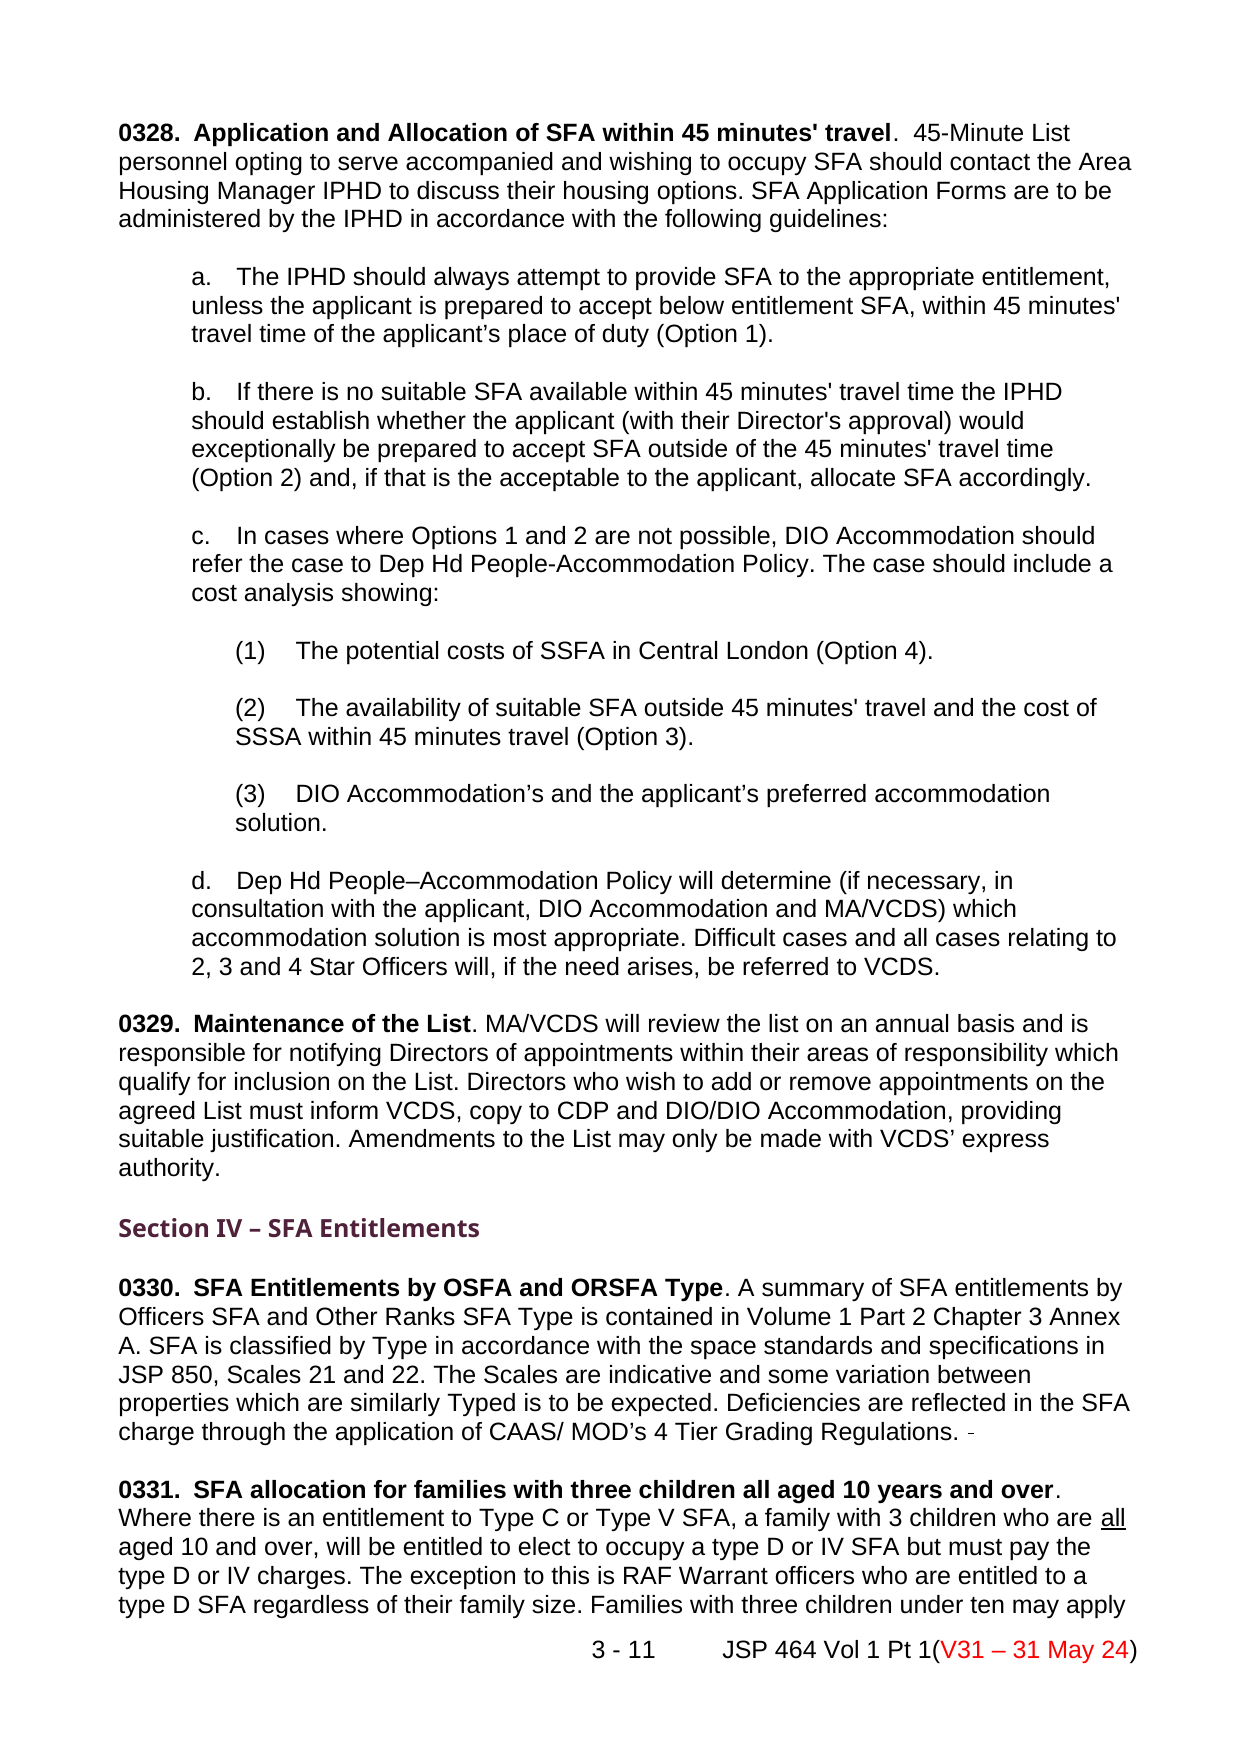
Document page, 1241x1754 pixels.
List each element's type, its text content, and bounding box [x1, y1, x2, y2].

list In cases where Options 1 and 2 are not possible, DIO Accommodation should refer the case to Dep Hd People-Accommodation Policy. The case should include a cost analysis showing: [191, 521, 1137, 607]
list The IPHD should always attempt to provide SFA to the appropriate entitlement, unless the applicant is prepared to accept below entitlement SFA, within 45 minutes' travel time of the applicant’s place of duty (Option 1). [191, 262, 1137, 348]
text 0330. SFA Entitlements by OSFA and ORSFA Type. A summary of SFA entitlements by Officers SFA and Other Ranks SFA Type is contained in Volume 1 Part 2 Chapter 3 Annex A. SFA is classified by Type in accordance with the space standards and specifications in JSP 850, Scales 21 and 22. The Scales are indicative and some variation between properties which are similarly Typed is to be expected. Deficiencies are reflected in the SFA charge through the application of CAAS/ MOD’s 4 Tier Grading Regulations. [118, 1273, 1137, 1446]
text 0331. SFA allocation for families with three children all aged 10 years and over. Where there is an entitlement to Type C or Type V SFA, a family with 3 children who are all aged 10 and over, will be entitled to elect to occupy a type D or IV SFA but must pay the type D or IV charges. The exception to this is RAF Warrant officers who are entitled to a type D SFA regardless of their family size. Families with three children under ten may apply [118, 1475, 1137, 1618]
list The availability of suitable SFA outside 45 minutes' travel and the cost of SSSA within 45 minutes travel (Option 3). [235, 693, 1137, 751]
list DIO Accommodation’s and the applicant’s preferred accommodation solution. [235, 779, 1137, 837]
list The potential costs of SSFA in Central London (Option 4). [235, 636, 1137, 664]
list If there is no suitable SFA available within 45 minutes' travel time the IPHD should establish whether the applicant (with their Director's approval) would exceptionally be prepared to accept SFA outside of the 45 minutes' travel time (Option 2) and, if that is the acceptable to the applicant, allocate SFA accordingly. [191, 377, 1137, 492]
text 0329. Maintenance of the List. MA/VCDS will review the list on an annual basis and is responsible for notifying Directors of appointments within their areas of responsibility which qualify for inclusion on the List. Directors who wish to add or remove appointments on the agreed List must inform VCDS, copy to CDP and DIO/DIO Accommodation, providing suitable justification. Amendments to the List may only be made with VCDS’ express authority. [118, 1009, 1137, 1182]
text 0328. Application and Allocation of SFA within 45 minutes' travel. 45-Minute List personnel opting to serve accompanied and wishing to occupy SFA should contact the Area Housing Manager IPHD to discuss their housing options. SFA Application Forms are to be administered by the IPHD in accordance with the following guidelines: [118, 118, 1137, 233]
text Section IV – SFA Entitlements [118, 1211, 1137, 1245]
list Dep Hd People–Accommodation Policy will determine (if necessary, in consultation with the applicant, DIO Accommodation and MA/VCDS) which accommodation solution is most appropriate. Difficult cases and all cases relating to 2, 3 and 4 Star Officers will, if the need arises, be referred to VCDS. [191, 866, 1137, 981]
